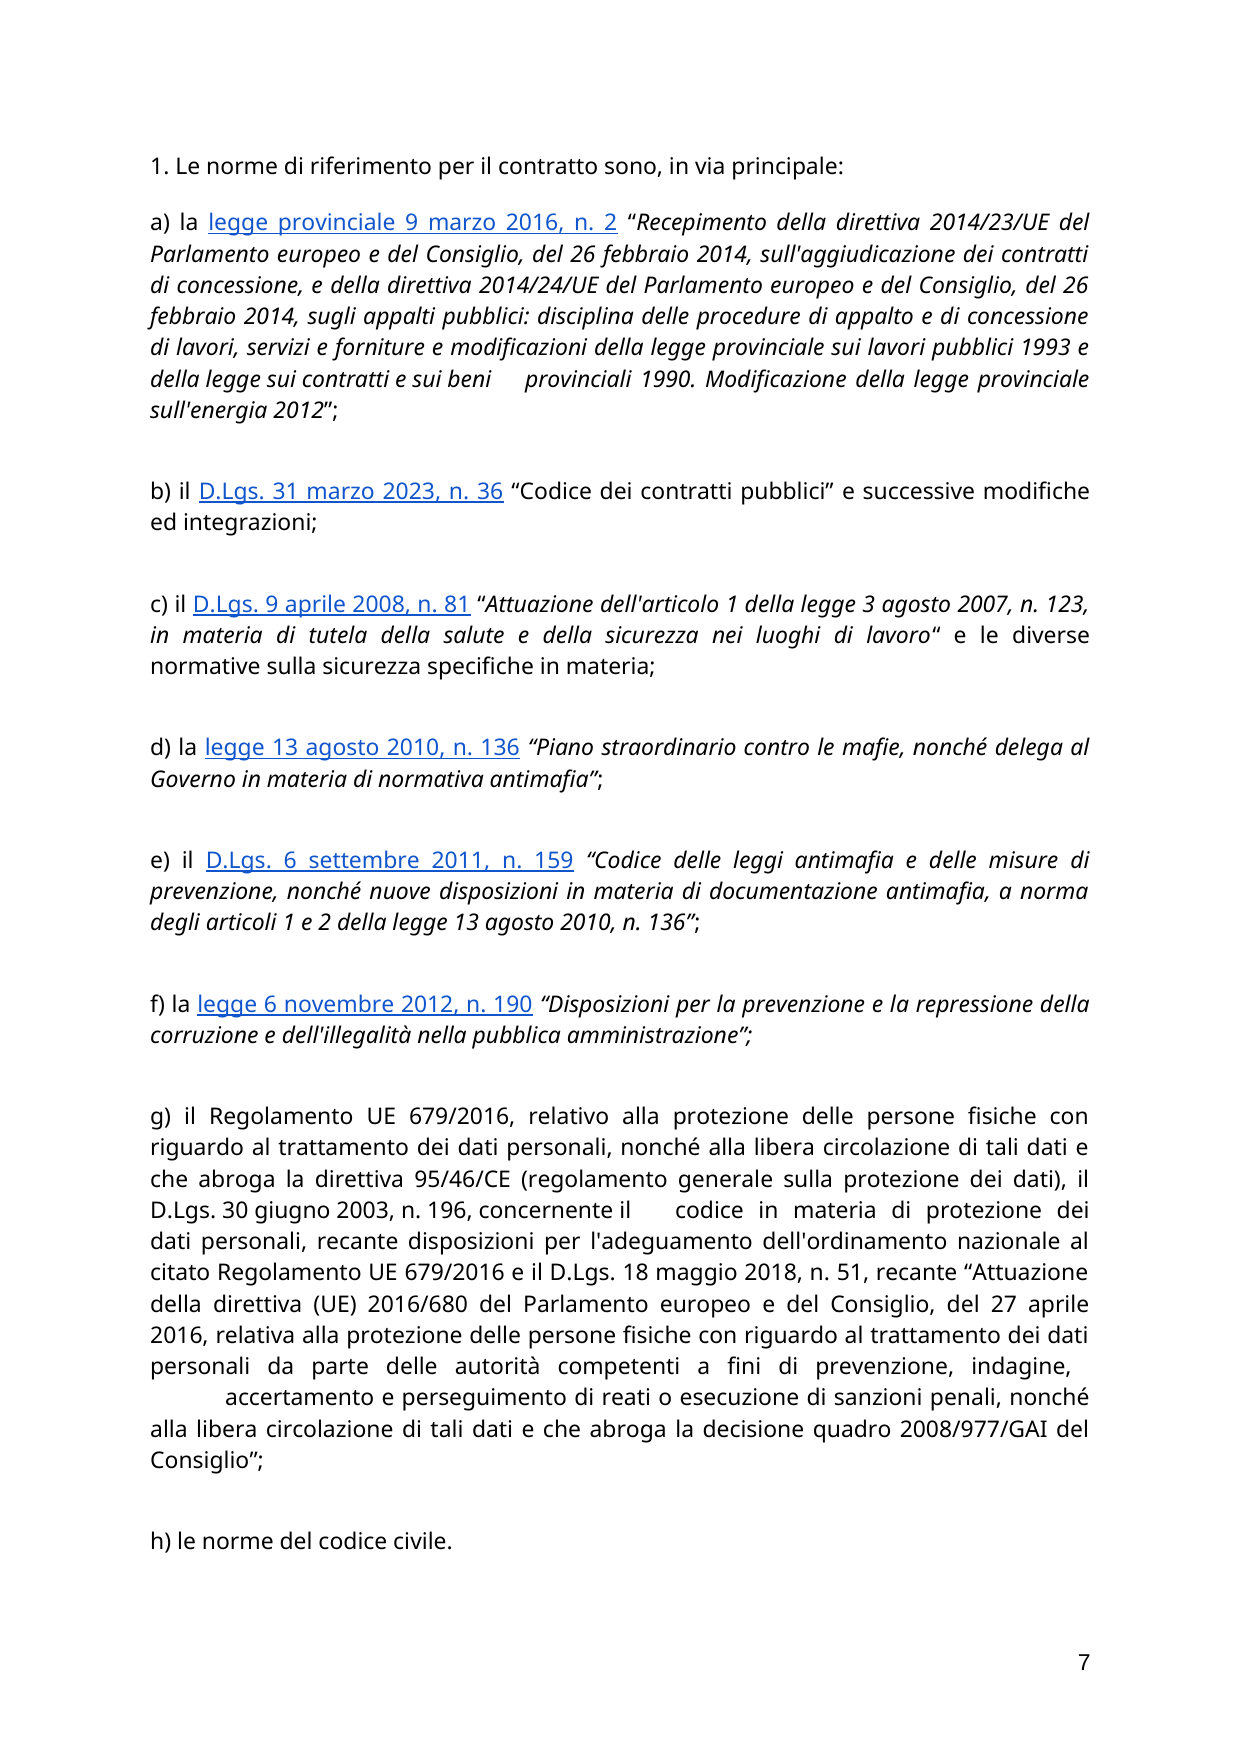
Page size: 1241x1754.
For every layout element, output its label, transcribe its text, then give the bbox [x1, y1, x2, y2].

text 1. Le norme di riferimento per il contratto sono, in via principale: [150, 150, 1090, 181]
text f) la legge 6 novembre 2012, n. 190 “Disposizioni per la prevenzione e la repressione della corruzione e dell'illegalità nella pubblica amministrazione”; [150, 987, 1090, 1050]
text a) la legge provinciale 9 marzo 2016, n. 2 “Recepimento della direttiva 2014/23/UE del Parlamento europeo e del Consiglio, del 26 febbraio 2014, sull'aggiudicazione dei contratti di concessione, e della direttiva 2014/24/UE del Parlamento europeo e del Consiglio, del 26 febbraio 2014, sugli appalti pubblici: disciplina delle procedure di appalto e di concessione di lavori, servizi e forniture e modificazioni della legge provinciale sui lavori pubblici 1993 e della legge sui contratti e sui beni provinciali 1990. Modificazione della legge provinciale sull'energia 2012”; [150, 206, 1090, 425]
text h) le norme del codice civile. [150, 1525, 1090, 1556]
text e) il D.Lgs. 6 settembre 2011, n. 159 “Codice delle leggi antimafia e delle misure di prevenzione, nonché nuove disposizioni in materia di documentazione antimafia, a norma degli articoli 1 e 2 della legge 13 agosto 2010, n. 136”; [150, 844, 1090, 937]
text c) il D.Lgs. 9 aprile 2008, n. 81 “Attuazione dell'articolo 1 della legge 3 agosto 2007, n. 123, in materia di tutela della salute e della sicurezza nei luoghi di lavoro“ e le diverse normative sulla sicurezza specifiche in materia; [150, 587, 1090, 681]
text d) la legge 13 agosto 2010, n. 136 “Piano straordinario contro le mafie, nonché delega al Governo in materia di normativa antimafia”; [150, 731, 1090, 794]
text b) il D.Lgs. 31 marzo 2023, n. 36 “Codice dei contratti pubblici” e successive modifiche ed integrazioni; [150, 475, 1090, 537]
text g) il Regolamento UE 679/2016, relativo alla protezione delle persone fisiche con riguardo al trattamento dei dati personali, nonché alla libera circolazione di tali dati e che abroga la direttiva 95/46/CE (regolamento generale sulla protezione dei dati), il D.Lgs. 30 giugno 2003, n. 196, concernente il codice in materia di protezione dei dati personali, recante disposizioni per l'adeguamento dell'ordinamento nazionale al citato Regolamento UE 679/2016 e il D.Lgs. 18 maggio 2018, n. 51, recante “Attuazione della direttiva (UE) 2016/680 del Parlamento europeo e del Consiglio, del 27 aprile 2016, relativa alla protezione delle persone fisiche con riguardo al trattamento dei dati personali da parte delle autorità competenti a fini di prevenzione, indagine, accertamento e perseguimento di reati o esecuzione di sanzioni penali, nonché alla libera circolazione di tali dati e che abroga la decisione quadro 2008/977/GAI del Consiglio”; [150, 1100, 1090, 1475]
